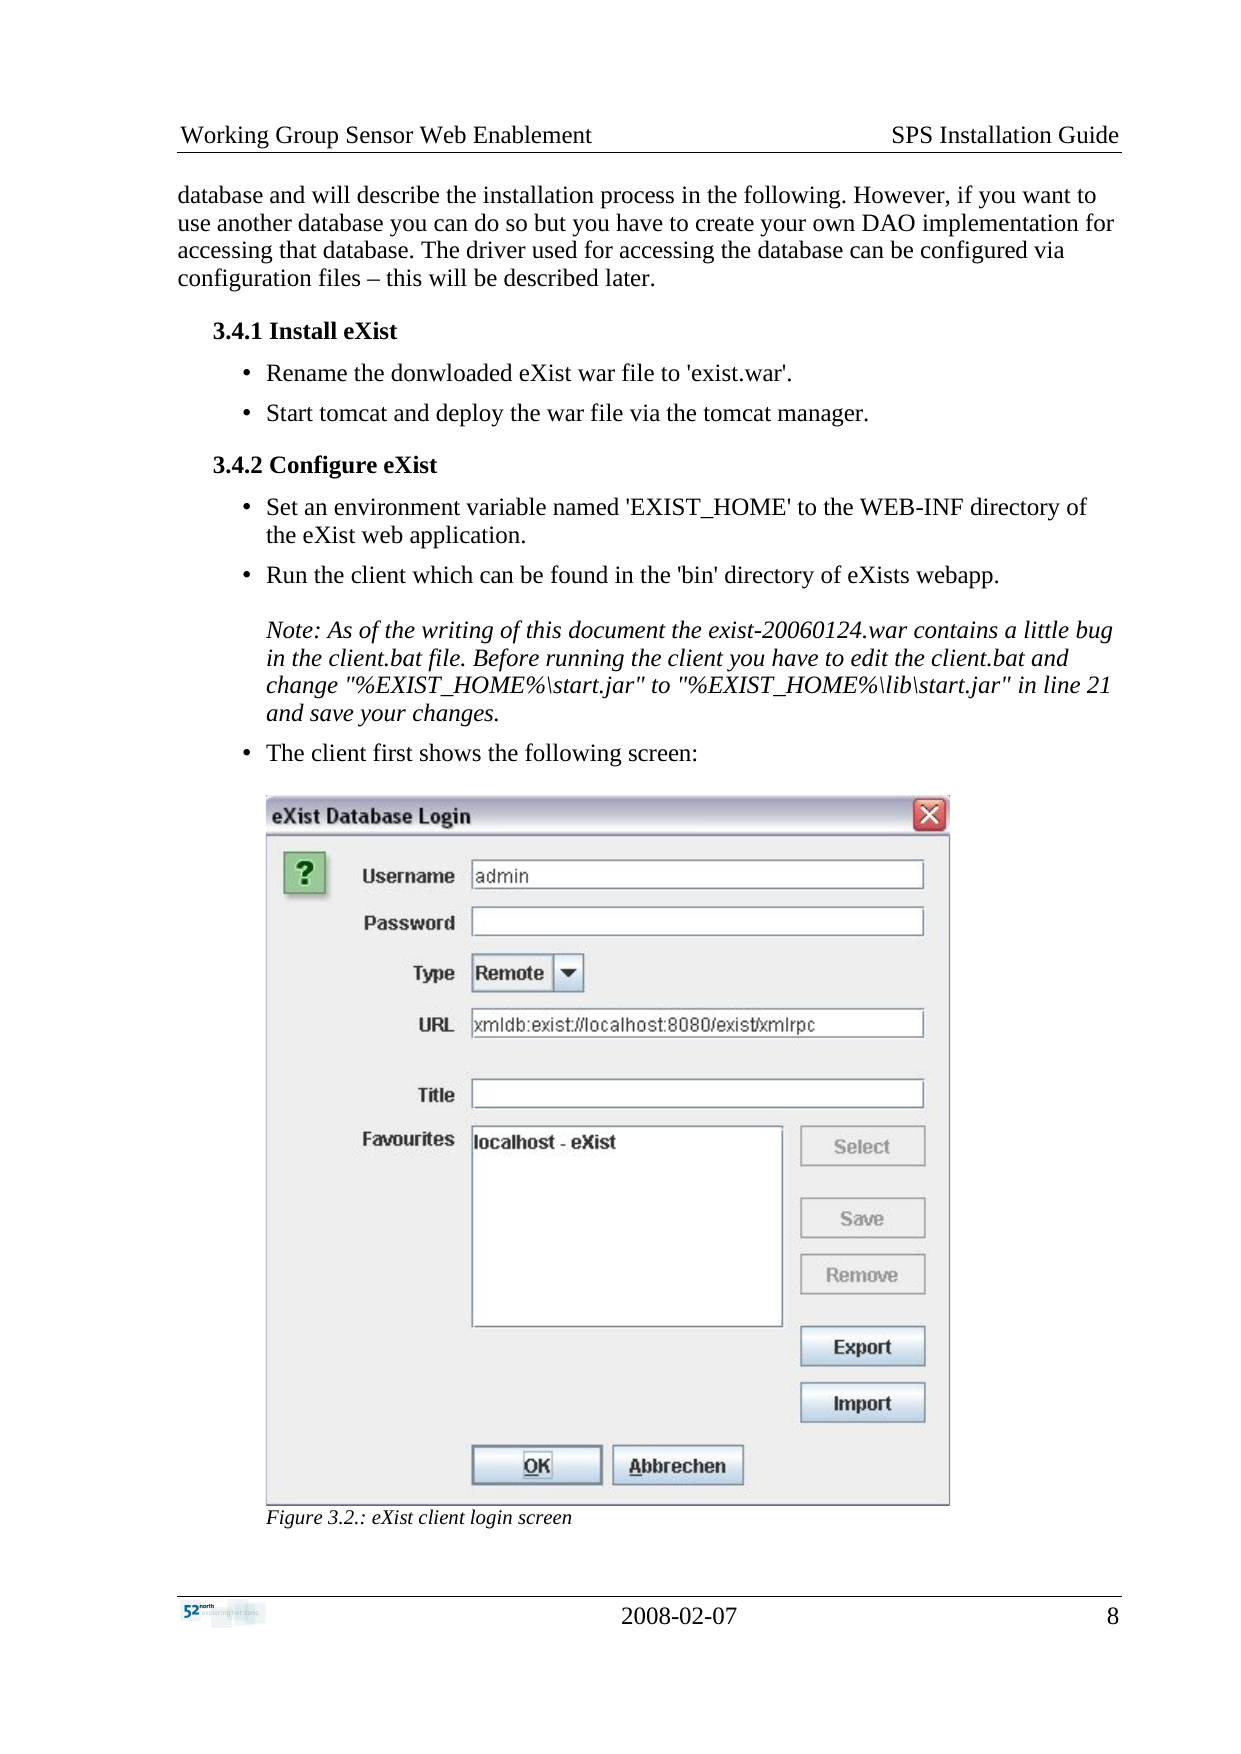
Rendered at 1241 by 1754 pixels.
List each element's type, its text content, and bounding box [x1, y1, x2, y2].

picture [265, 795, 951, 1506]
list Figure 3.2.: eXist client login screen [266, 1506, 950, 1529]
subtitle Install eXist [213, 317, 1122, 345]
list Rename the donwloaded eXist war file to 'exist.war'. [242, 359, 1122, 386]
picture [180, 1599, 266, 1628]
subtitle Configure eXist [213, 451, 1122, 479]
list Start tomcat and deploy the war file via the tomcat manager. [242, 399, 1122, 426]
list Set an environment variable named 'EXIST_HOME' to the WEB-INF directory of the eXist web application. [242, 493, 1122, 548]
list The client first shows the following screen: [242, 739, 1122, 1557]
text database and will describe the installation process in the following. However, if you want to use another database you can do so but you have to create your own DAO implementation for accessing that database. The driver used for accessing the database can be configured via configuration files – this will be described later. [177, 181, 1122, 292]
list Run the client which can be found in the 'bin' directory of eXists webapp. Note: As of the writing of this document the exist-20060124.war contains a little bug in the client.bat file. Before running the client you have to edit the client.bat and change "%EXIST_HOME%\start.jar" to "%EXIST_HOME%\lib\start.jar" in line 21 and save your changes. [242, 561, 1122, 727]
